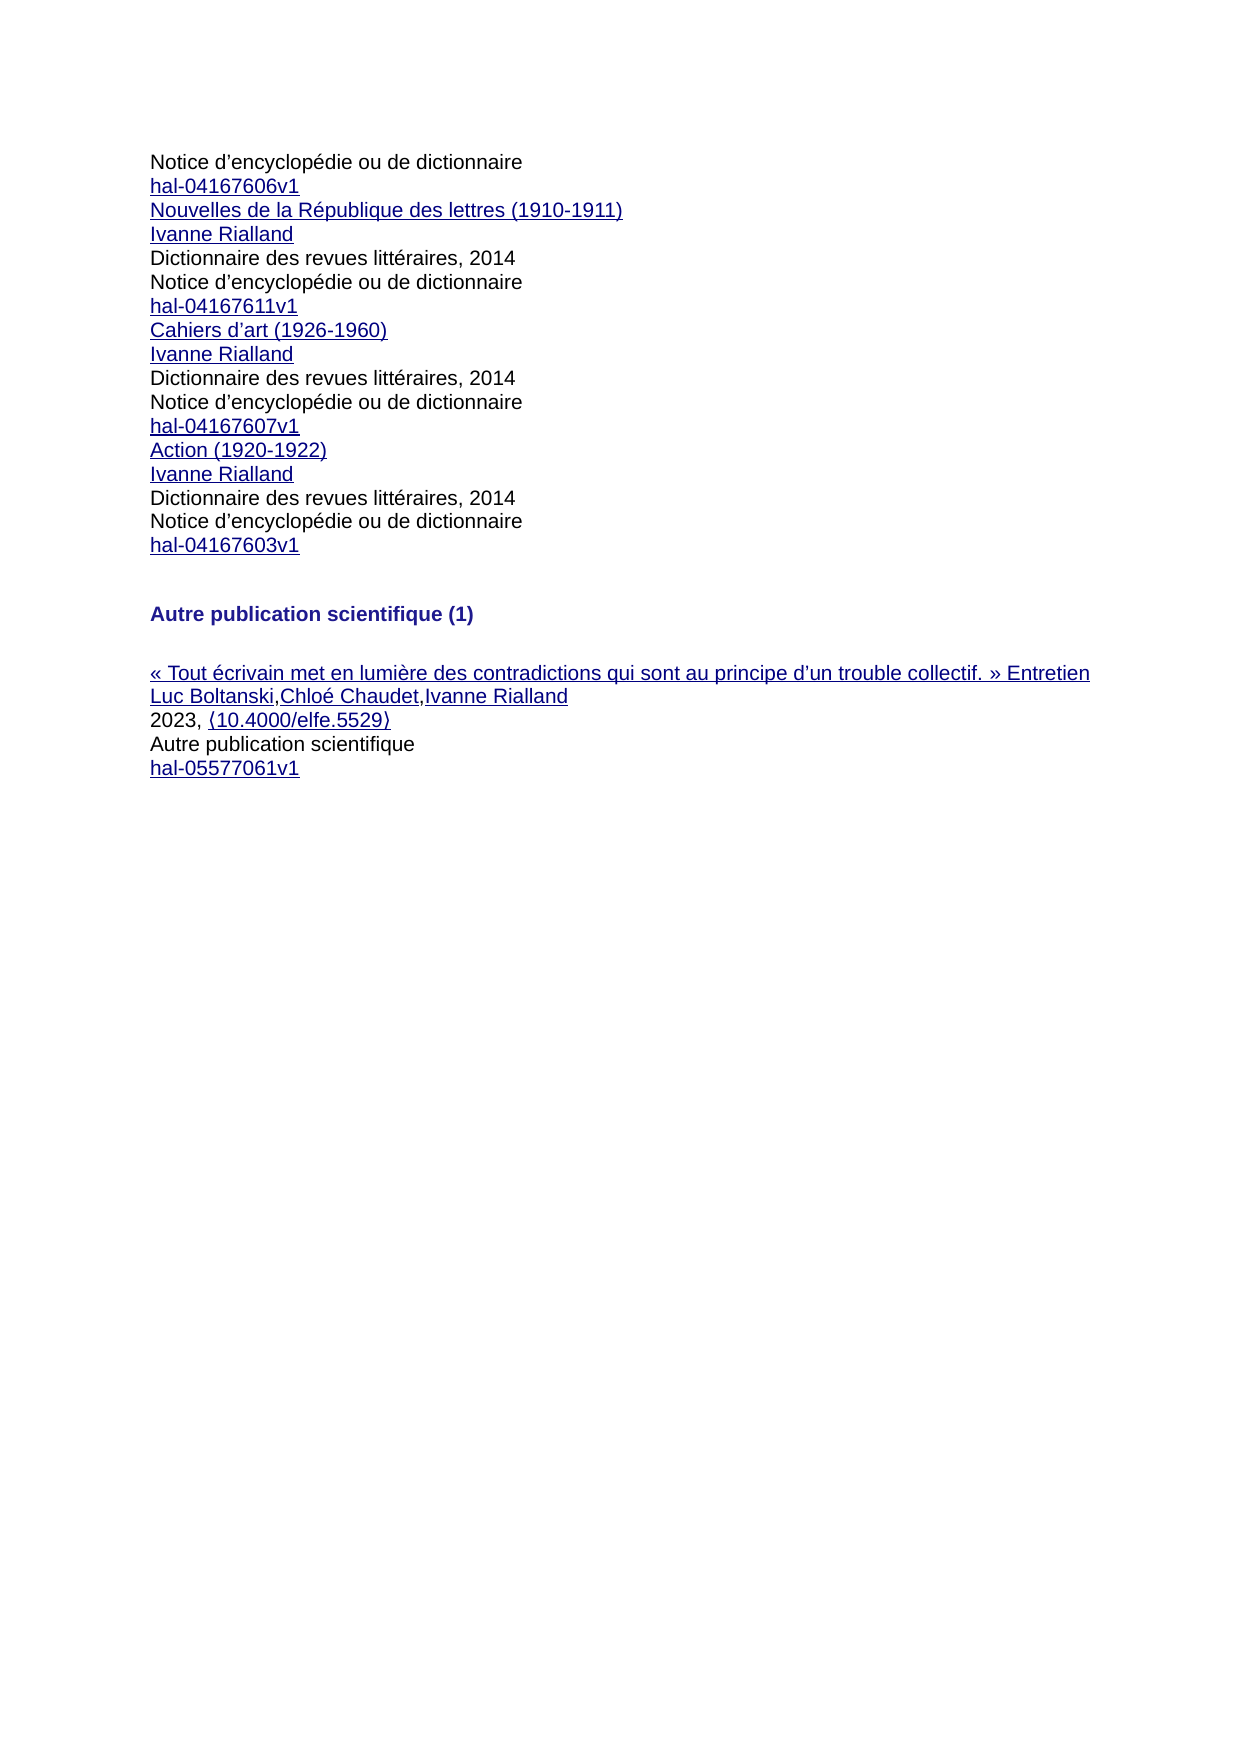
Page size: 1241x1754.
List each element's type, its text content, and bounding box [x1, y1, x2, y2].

table_cell Nouvelles de la République des lettres (1910-1911) Ivanne Rialland Dictionnaire des revues littéraires, 2014 Notice d’encyclopédie ou de dictionnaire hal-04167611v1 [150, 198, 1090, 318]
table_cell Action (1920-1922) Ivanne Rialland Dictionnaire des revues littéraires, 2014 Notice d’encyclopédie ou de dictionnaire hal-04167603v1 [150, 438, 1090, 557]
table_cell Cahiers d’art (1926-1960) Ivanne Rialland Dictionnaire des revues littéraires, 2014 Notice d’encyclopédie ou de dictionnaire hal-04167607v1 [150, 318, 1090, 437]
subtitle Autre publication scientifique (1) [150, 602, 1090, 626]
table_cell Notice d’encyclopédie ou de dictionnaire hal-04167606v1 [150, 150, 1090, 198]
table_header « Tout écrivain met en lumière des contradictions qui sont au principe d’un trouble collectif. » Entretien [150, 660, 1090, 681]
table_header Luc Boltanski,Chloé Chaudet,Ivanne Rialland 2023, ⟨10.4000/elfe.5529⟩ Autre publication scientifique hal-05577061v1 [150, 682, 1090, 780]
